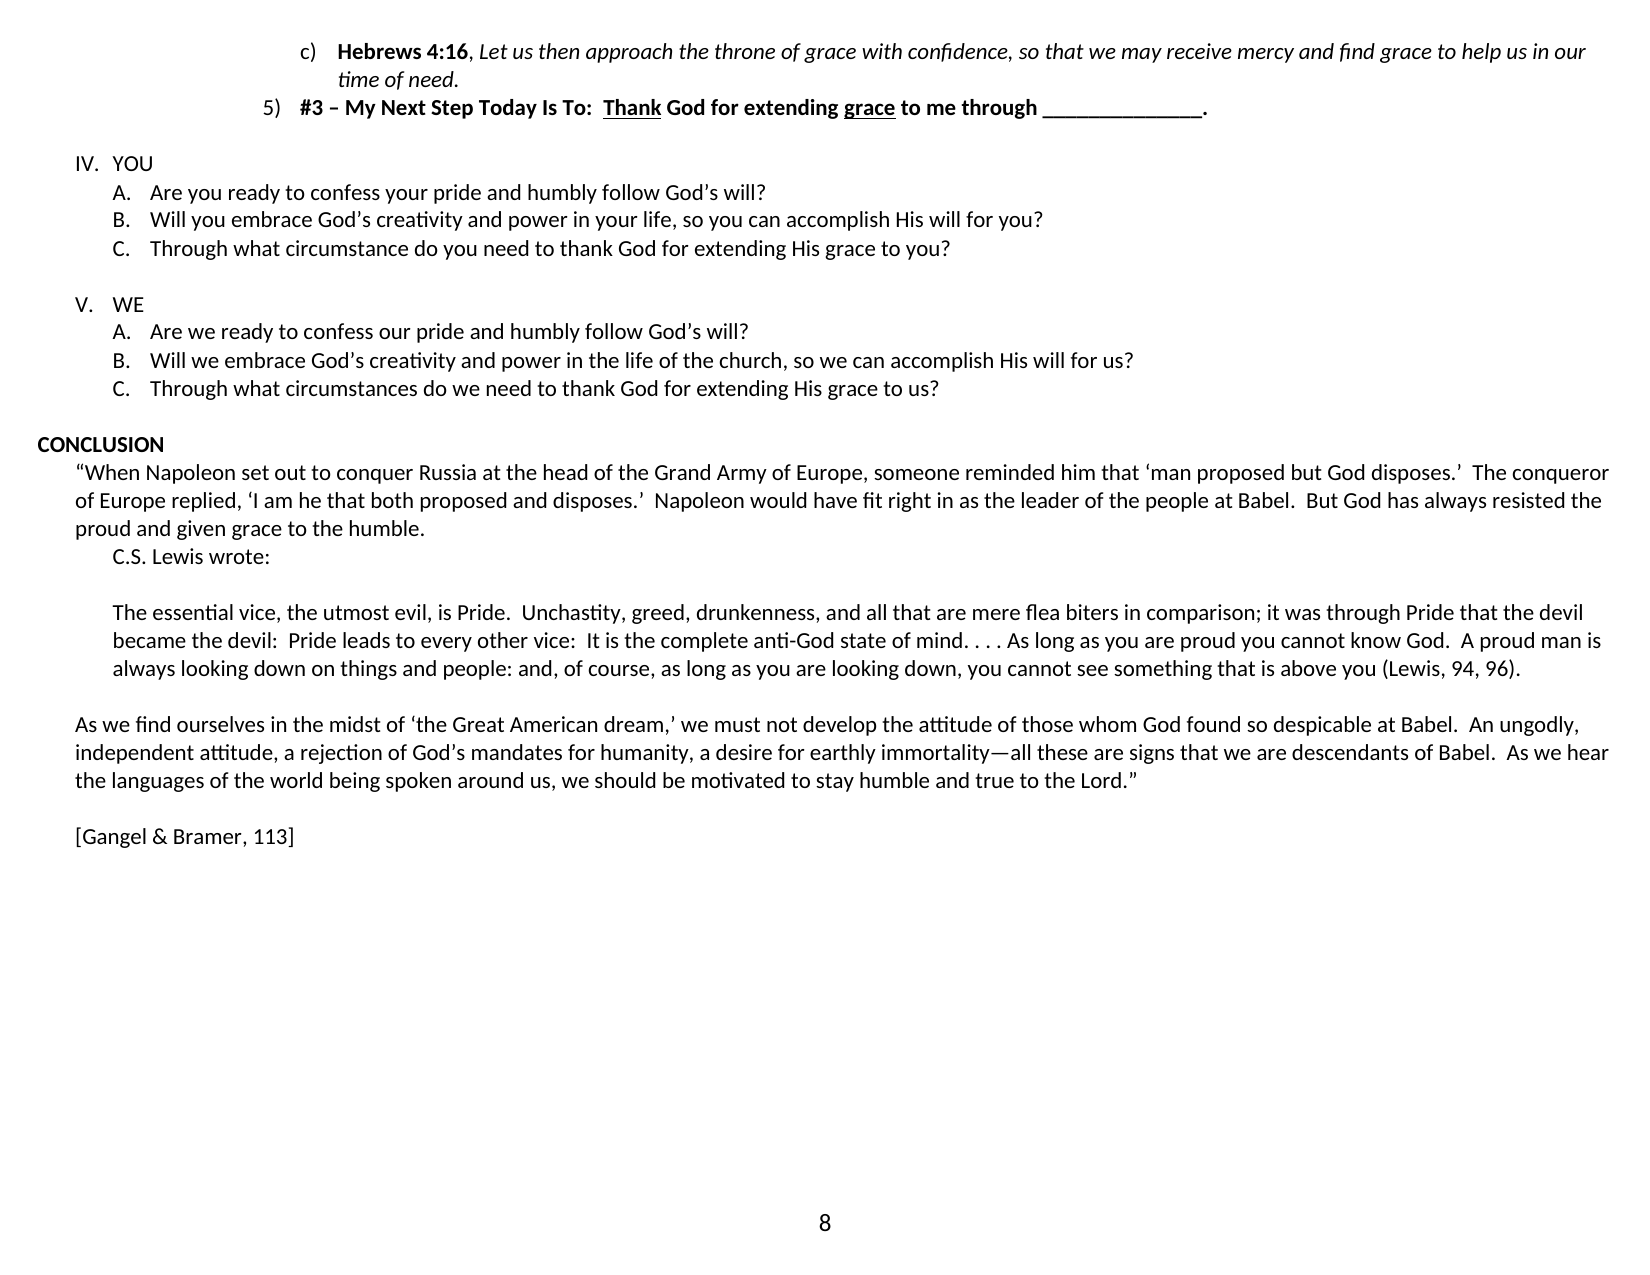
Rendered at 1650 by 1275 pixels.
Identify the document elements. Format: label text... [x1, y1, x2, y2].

list WE [75, 290, 1612, 318]
list Hebrews 4:16, Let us then approach the throne of grace with confidence, so that we may receive mercy and find grace to help us in our time of need. [300, 37, 1612, 93]
list #3 – My Next Step Today Is To: Thank God for extending grace to me through ______________. [262, 93, 1612, 122]
list YOU [75, 149, 1612, 178]
text “When Napoleon set out to conquer Russia at the head of the Grand Army of Europe, someone reminded him that ‘man proposed but God disposes.’ The conqueror of Europe replied, ‘I am he that both proposed and disposes.’ Napoleon would have fit right in as the leader of the people at Babel. But God has always resisted the proud and given grace to the humble. [75, 458, 1612, 542]
text CONCLUSION [37, 430, 1612, 458]
list Through what circumstances do we need to thank God for extending His grace to us? [112, 374, 1612, 402]
list Are we ready to confess our pride and humbly follow God’s will? [112, 318, 1612, 346]
list Are you ready to confess your pride and humbly follow God’s will? [112, 178, 1612, 206]
text The essential vice, the utmost evil, is Pride. Unchastity, greed, drunkenness, and all that are mere flea biters in comparison; it was through Pride that the devil became the devil: Pride leads to every other vice: It is the complete anti-God state of mind. . . . As long as you are proud you cannot know God. A proud man is always looking down on things and people: and, of course, as long as you are looking down, you cannot see something that is above you (Lewis, 94, 96). [112, 598, 1612, 682]
list Will you embrace God’s creativity and power in your life, so you can accomplish His will for you? [112, 206, 1612, 234]
text C.S. Lewis wrote: [112, 542, 1612, 570]
text As we find ourselves in the midst of ‘the Great American dream,’ we must not develop the attitude of those whom God found so despicable at Babel. An ungodly, independent attitude, a rejection of God’s mandates for humanity, a desire for earthly immortality—all these are signs that we are descendants of Babel. As we hear the languages of the world being spoken around us, we should be motivated to stay humble and true to the Lord.” [75, 710, 1612, 794]
list Through what circumstance do you need to thank God for extending His grace to you? [112, 234, 1612, 262]
text [Gangel & Bramer, 113] [75, 822, 1612, 850]
list Will we embrace God’s creativity and power in the life of the church, so we can accomplish His will for us? [112, 346, 1612, 374]
